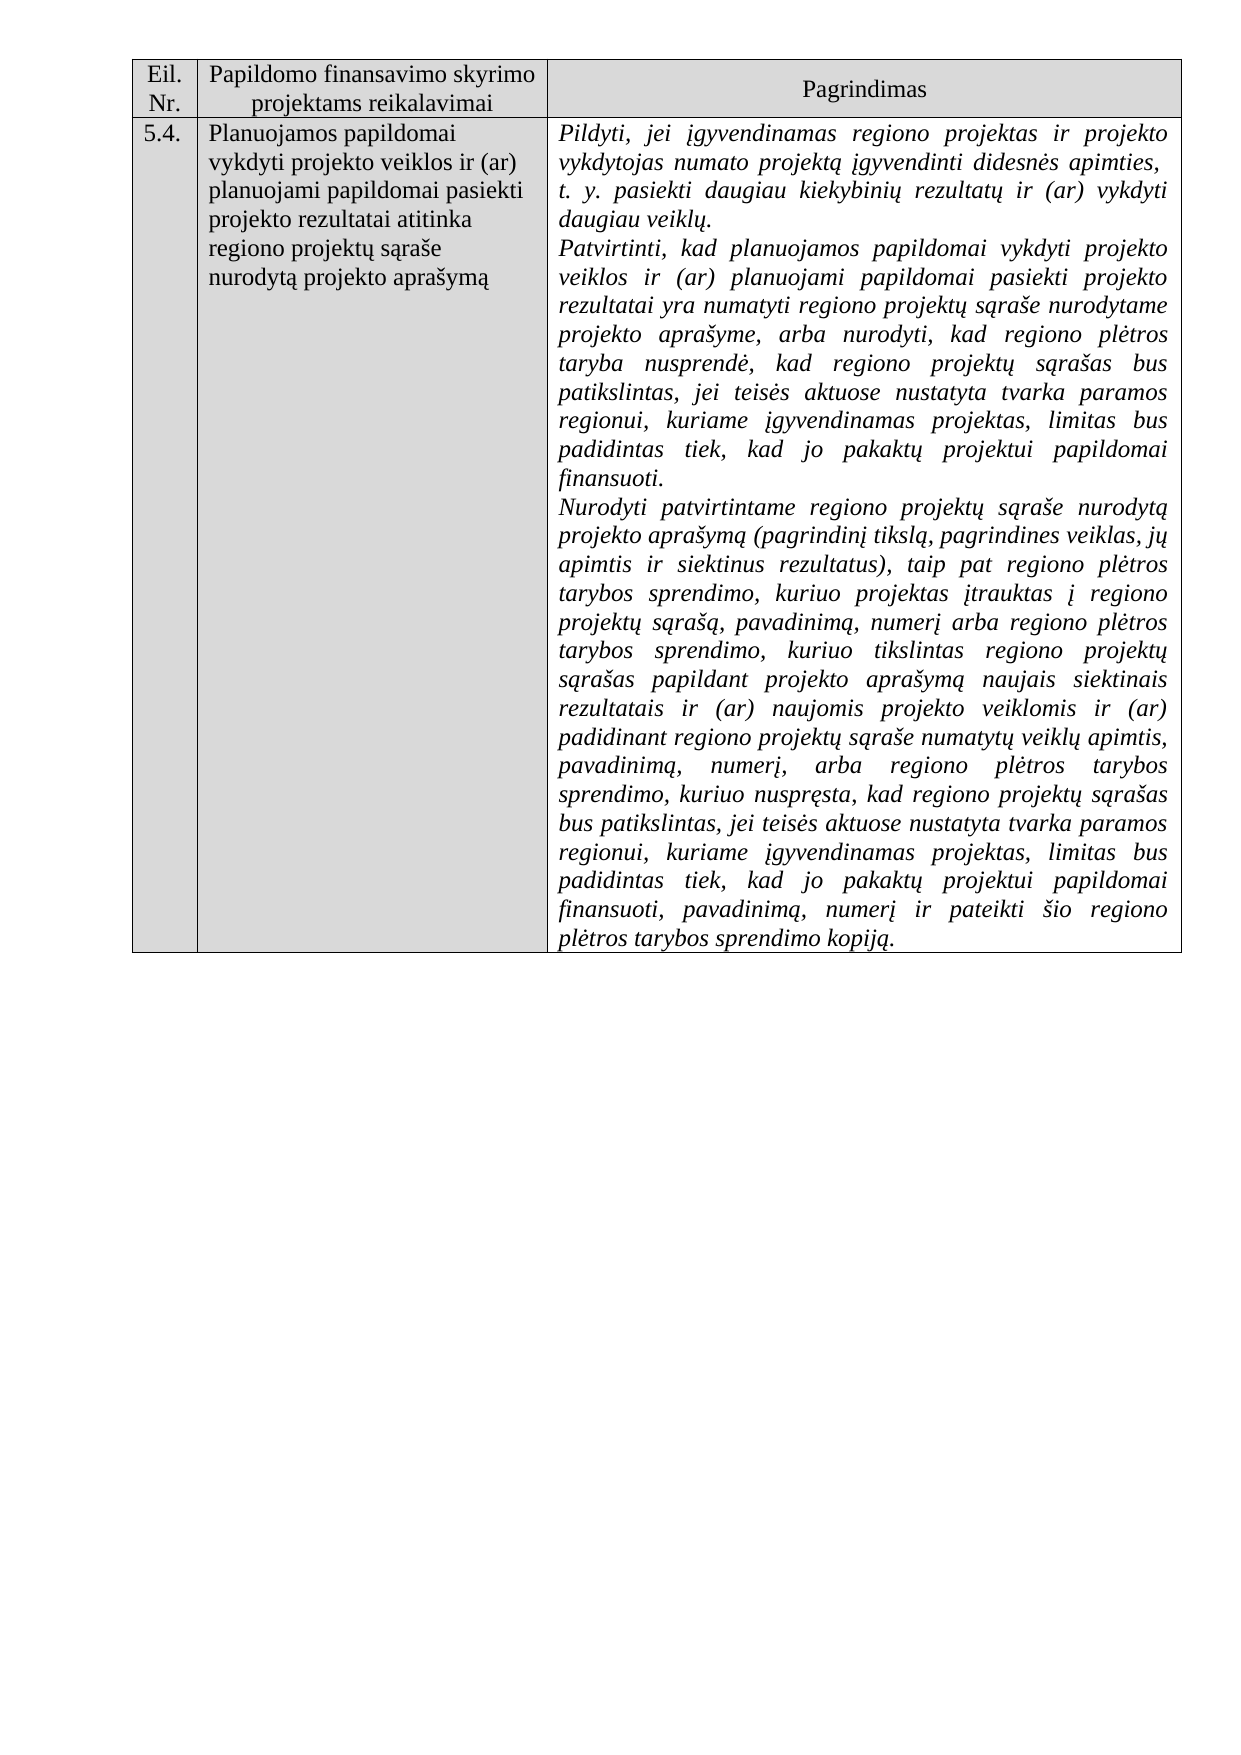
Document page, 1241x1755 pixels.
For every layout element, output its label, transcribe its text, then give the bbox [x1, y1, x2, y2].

table_cell 5.4. [133, 118, 197, 952]
table_header Papildomo finansavimo skyrimo projektams reikalavimai [198, 60, 547, 117]
table_header Pagrindimas [548, 60, 1181, 117]
table_cell Pildyti, jei įgyvendinamas regiono projektas ir projekto vykdytojas numato projektą įgyvendinti didesnės apimties, t. y. pasiekti daugiau kiekybinių rezultatų ir (ar) vykdyti daugiau veiklų. Patvirtinti, kad planuojamos papildomai vykdyti projekto veiklos ir (ar) planuojami papildomai pasiekti projekto rezultatai yra numatyti regiono projektų sąraše nurodytame projekto aprašyme, arba nurodyti, kad regiono plėtros taryba nusprendė, kad regiono projektų sąrašas bus patikslintas, jei teisės aktuose nustatyta tvarka paramos regionui, kuriame įgyvendinamas projektas, limitas bus padidintas tiek, kad jo pakaktų projektui papildomai finansuoti. Nurodyti patvirtintame regiono projektų sąraše nurodytą projekto aprašymą (pagrindinį tikslą, pagrindines veiklas, jų apimtis ir siektinus rezultatus), taip pat regiono plėtros tarybos sprendimo, kuriuo projektas įtrauktas į regiono projektų sąrašą, pavadinimą, numerį arba regiono plėtros tarybos sprendimo, kuriuo tikslintas regiono projektų sąrašas papildant projekto aprašymą naujais siektinais rezultatais ir (ar) naujomis projekto veiklomis ir (ar) padidinant regiono projektų sąraše numatytų veiklų apimtis, pavadinimą, numerį, arba regiono plėtros tarybos sprendimo, kuriuo nuspręsta, kad regiono projektų sąrašas bus patikslintas, jei teisės aktuose nustatyta tvarka paramos regionui, kuriame įgyvendinamas projektas, limitas bus padidintas tiek, kad jo pakaktų projektui papildomai finansuoti, pavadinimą, numerį ir pateikti šio regiono plėtros tarybos sprendimo kopiją. [548, 118, 1181, 952]
table_cell Planuojamos papildomai vykdyti projekto veiklos ir (ar) planuojami papildomai pasiekti projekto rezultatai atitinka regiono projektų sąraše nurodytą projekto aprašymą [198, 118, 547, 952]
table_header Eil. Nr. [133, 60, 197, 117]
